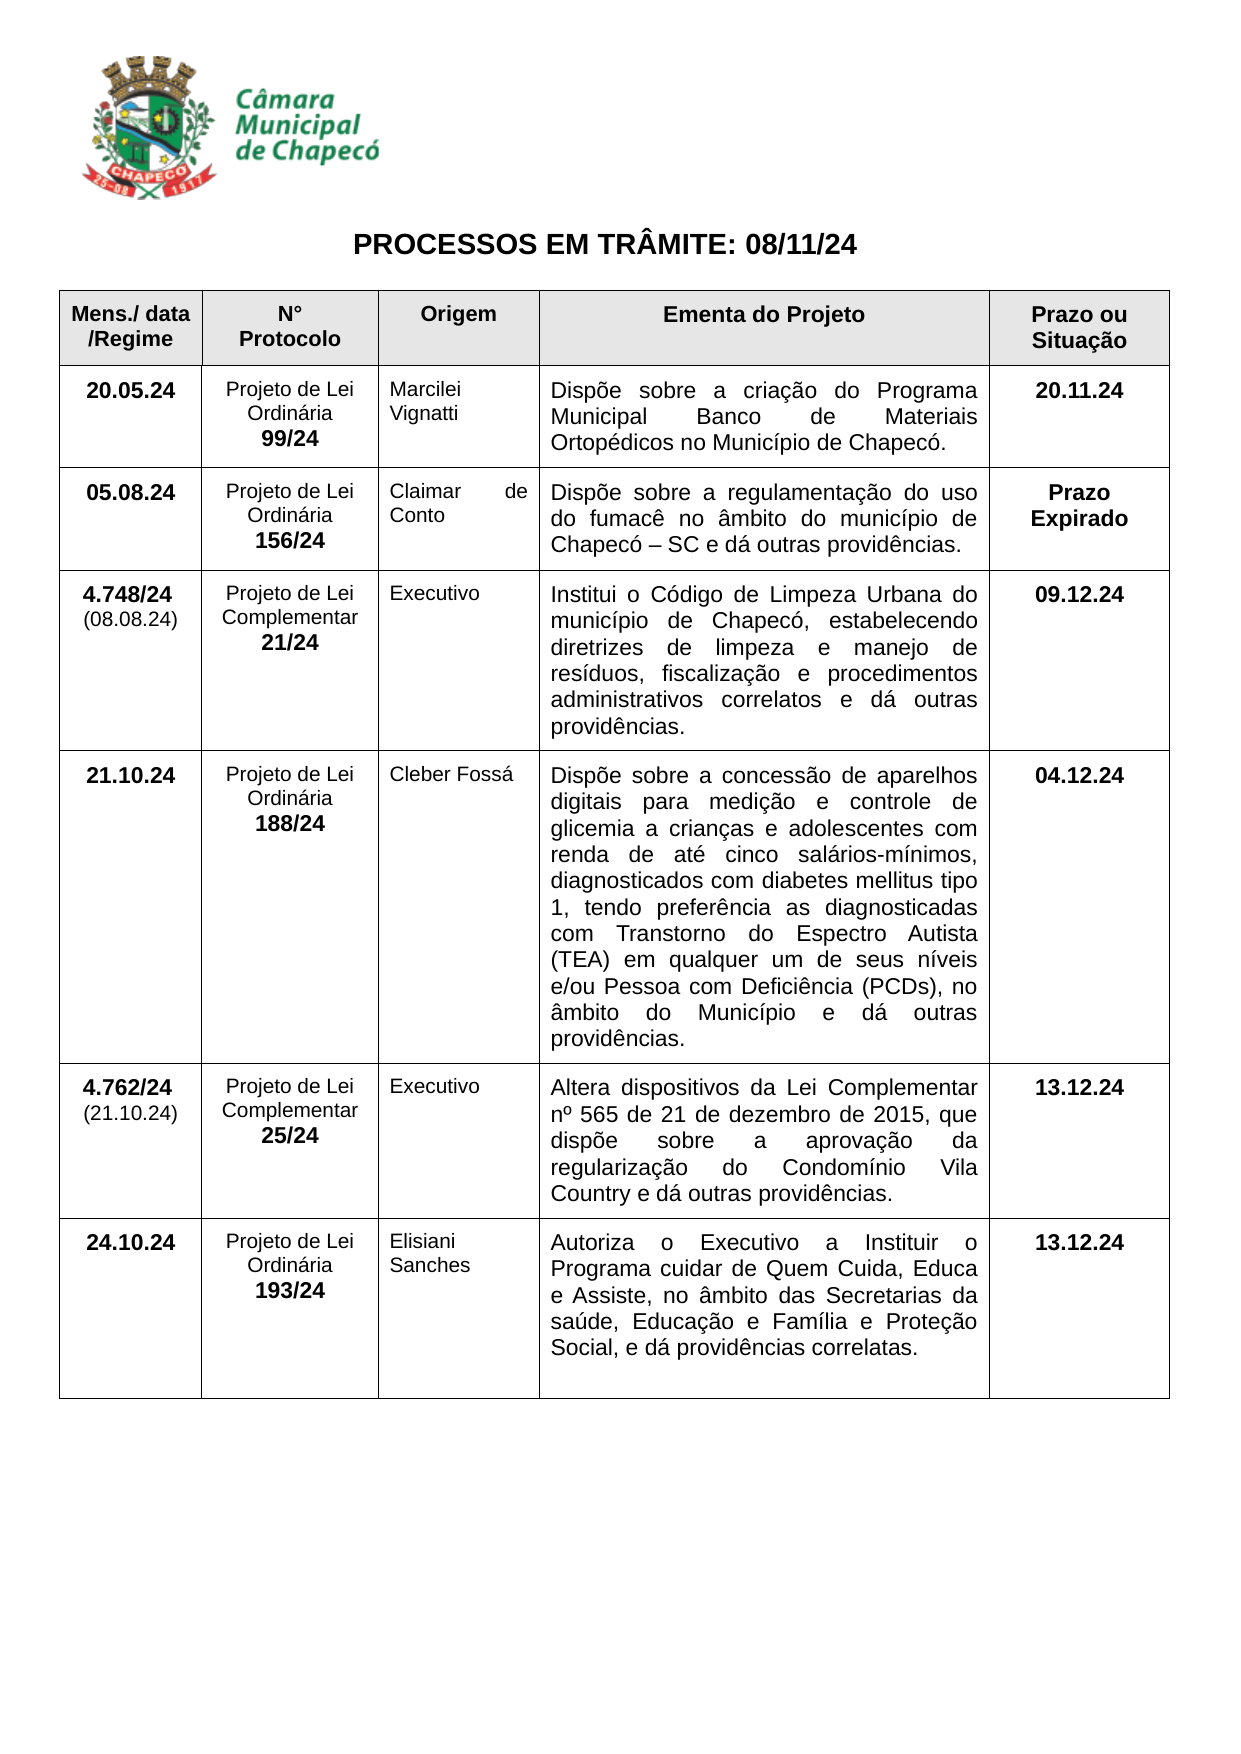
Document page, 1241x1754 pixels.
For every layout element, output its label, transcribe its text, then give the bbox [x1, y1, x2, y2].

table_cell Marcilei Vignatti [379, 366, 539, 467]
table_cell Projeto de Lei Ordinária 156/24 [202, 468, 378, 569]
table_cell Institui o Código de Limpeza Urbana do município de Chapecó, estabelecendo diretrizes de limpeza e manejo de resíduos, fiscalização e procedimentos administrativos correlatos e dá outras providências. [540, 571, 989, 750]
table_cell 13.12.24 [990, 1219, 1169, 1398]
table_cell Executivo [379, 571, 539, 750]
table_cell Projeto de Lei Ordinária 188/24 [202, 751, 378, 1063]
table_cell 24.10.24 [60, 1219, 201, 1398]
picture [81, 56, 379, 200]
table_cell 20.05.24 [60, 366, 201, 467]
table_cell Projeto de Lei Complementar 21/24 [202, 571, 378, 750]
table_cell Cleber Fossá [379, 751, 539, 1063]
table_cell Prazo Expirado [990, 468, 1169, 569]
table_cell 4.748/24 (08.08.24) [60, 571, 201, 750]
table_cell Projeto de Lei Ordinária 193/24 [202, 1219, 378, 1398]
subtitle PROCESSOS EM TRÂMITE: 08/11/24 [65, 227, 1145, 261]
table_cell 21.10.24 [60, 751, 201, 1063]
table_cell 05.08.24 [60, 468, 201, 569]
table_cell Claimar de Conto [379, 468, 539, 569]
table_cell Autoriza o Executivo a Instituir o Programa cuidar de Quem Cuida, Educa e Assiste, no âmbito das Secretarias da saúde, Educação e Família e Proteção Social, e dá providências correlatas. [540, 1219, 989, 1398]
table_header Ementa do Projeto [540, 291, 989, 365]
table_cell Dispõe sobre a criação do Programa Municipal Banco de Materiais Ortopédicos no Município de Chapecó. [540, 366, 989, 467]
table_cell 20.11.24 [990, 366, 1169, 467]
table_cell Dispõe sobre a regulamentação do uso do fumacê no âmbito do município de Chapecó – SC e dá outras providências. [540, 468, 989, 569]
table_cell 4.762/24 (21.10.24) [60, 1064, 201, 1217]
table_cell Altera dispositivos da Lei Complementar nº 565 de 21 de dezembro de 2015, que dispõe sobre a aprovação da regularização do Condomínio Vila Country e dá outras providências. [540, 1064, 989, 1217]
table_cell 13.12.24 [990, 1064, 1169, 1217]
table_cell Projeto de Lei Ordinária 99/24 [202, 366, 378, 467]
table_cell 04.12.24 [990, 751, 1169, 1063]
table_cell Dispõe sobre a concessão de aparelhos digitais para medição e controle de glicemia a crianças e adolescentes com renda de até cinco salários-mínimos, diagnosticados com diabetes mellitus tipo 1, tendo preferência as diagnosticadas com Transtorno do Espectro Autista (TEA) em qualquer um de seus níveis e/ou Pessoa com Deficiência (PCDs), no âmbito do Município e dá outras providências. [540, 751, 989, 1063]
table_header Prazo ou Situação [990, 291, 1169, 365]
table_header Mens./ data /Regime [60, 291, 202, 365]
table_cell 09.12.24 [990, 571, 1169, 750]
table_cell Executivo [379, 1064, 539, 1217]
table_header Origem [379, 291, 539, 365]
table_cell Projeto de Lei Complementar 25/24 [202, 1064, 378, 1217]
table_cell Elisiani Sanches [379, 1219, 539, 1398]
table_header N° Protocolo [203, 291, 378, 365]
